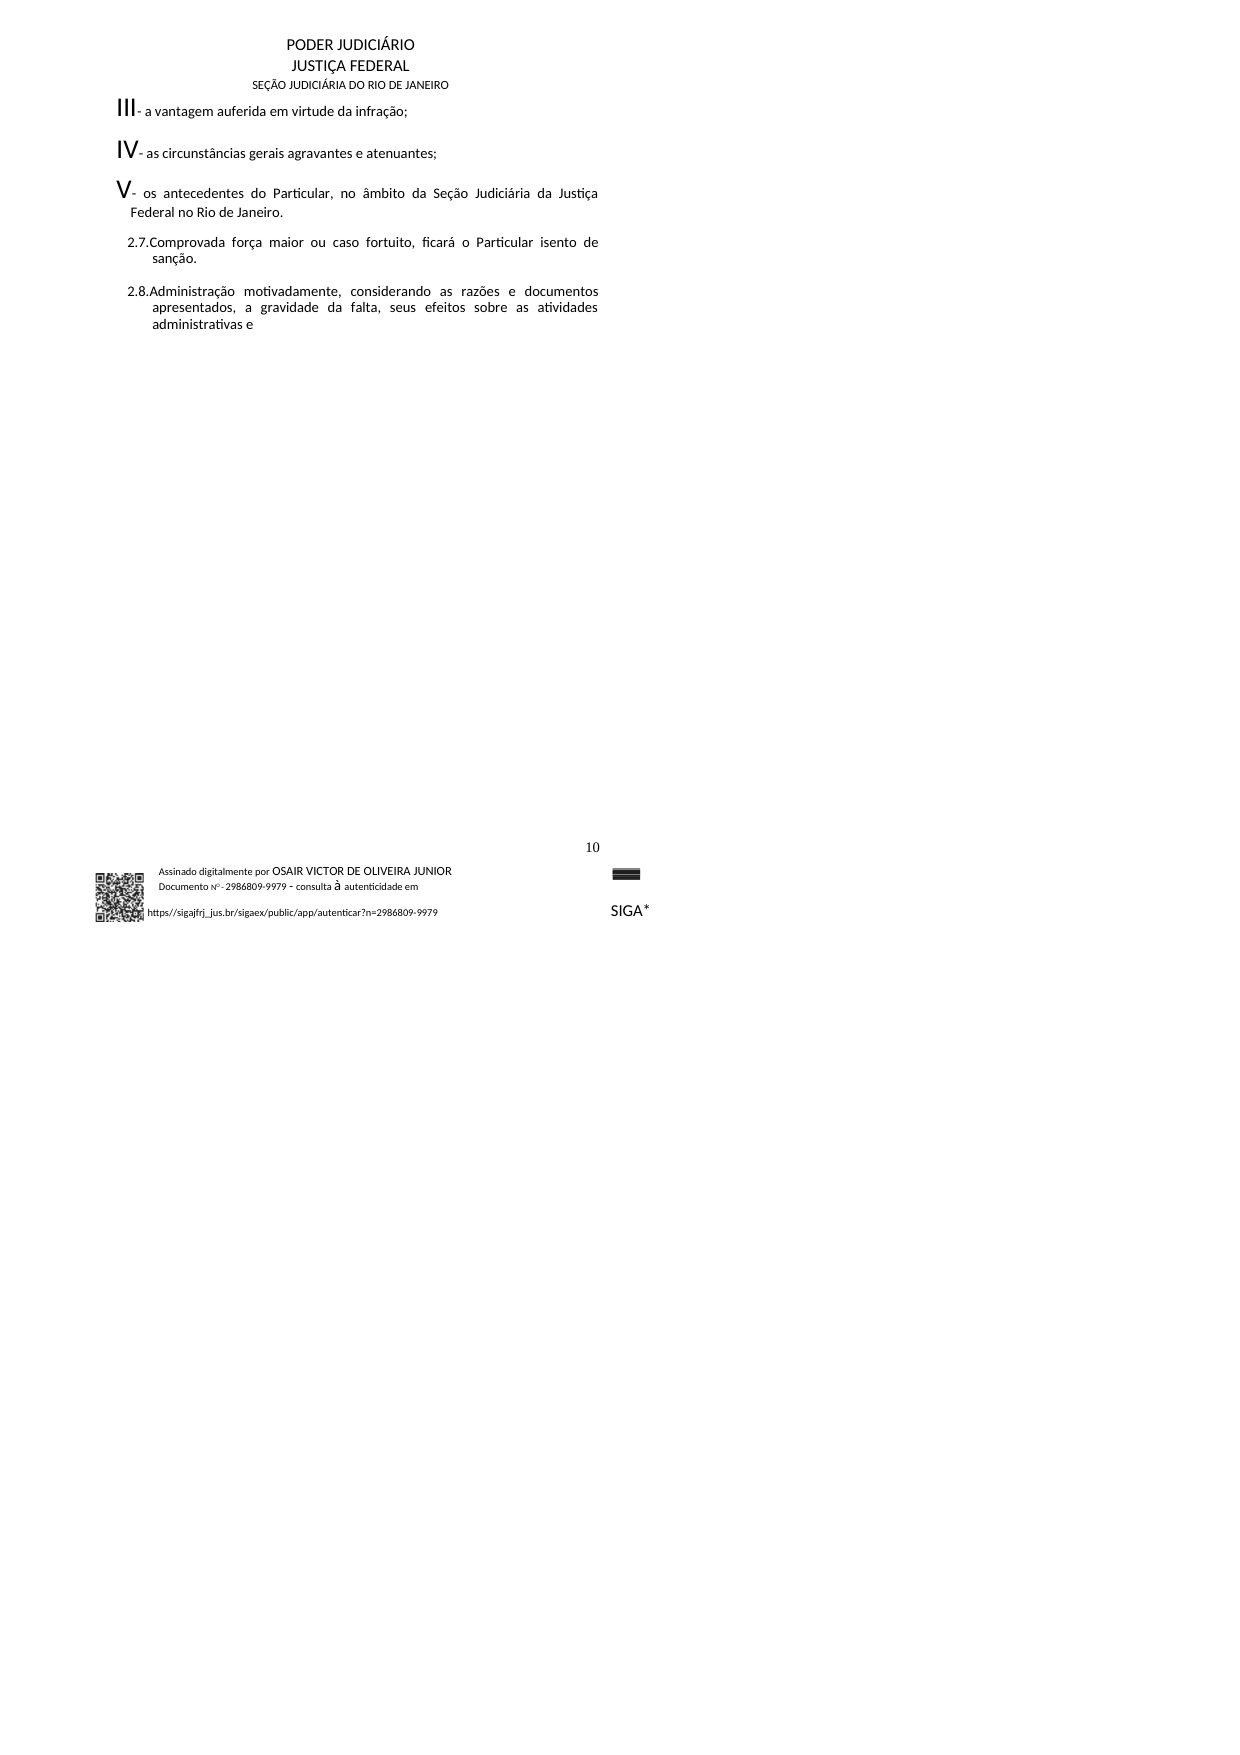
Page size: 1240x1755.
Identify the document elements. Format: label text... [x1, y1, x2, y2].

list Comprovada força maior ou caso fortuito, ficará o Particular isento de sanção. [102, 234, 599, 267]
list - a vantagem auferida em virtude da infração; [102, 92, 599, 123]
list - as circunstâncias gerais agravantes e atenuantes; [102, 134, 599, 164]
list - os antecedentes do Particular, no âmbito da Seção Judiciária da Justiça Federal no Rio de Janeiro. [102, 174, 599, 221]
list Administração motivadamente, considerando as razões e documentos apresentados, a gravidade da falta, seus efeitos sobre as atividades administrativas e [102, 283, 599, 333]
